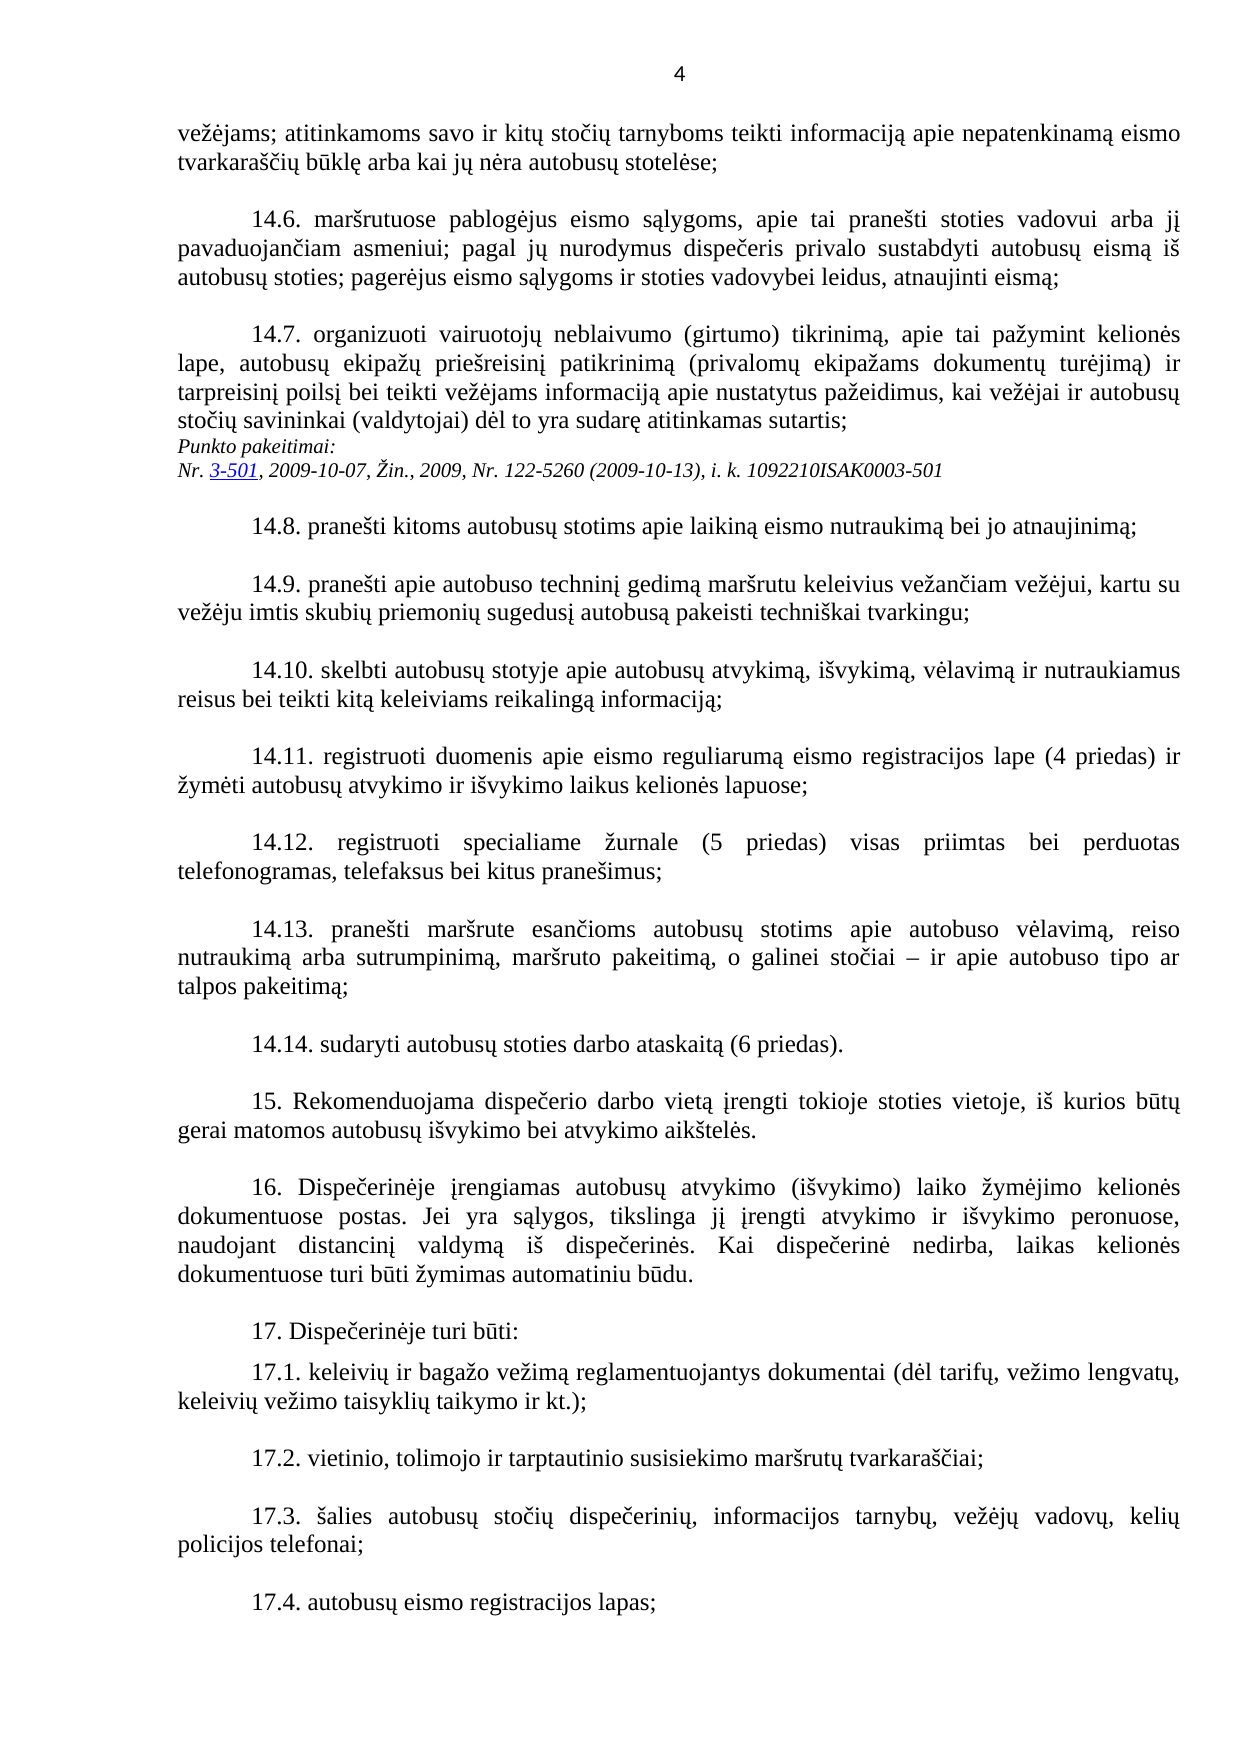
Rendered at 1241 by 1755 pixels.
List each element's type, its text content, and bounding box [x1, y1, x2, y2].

text 14.11. registruoti duomenis apie eismo reguliarumą eismo registracijos lape (4 priedas) ir žymėti autobusų atvykimo ir išvykimo laikus kelionės lapuose; [177, 741, 1181, 799]
text 14.8. pranešti kitoms autobusų stotims apie laikiną eismo nutraukimą bei jo atnaujinimą; [177, 511, 1181, 540]
text 14.7. organizuoti vairuotojų neblaivumo (girtumo) tikrinimą, apie tai pažymint kelionės lape, autobusų ekipažų priešreisinį patikrinimą (privalomų ekipažams dokumentų turėjimą) ir tarpreisinį poilsį bei teikti vežėjams informaciją apie nustatytus pažeidimus, kai vežėjai ir autobusų stočių savininkai (valdytojai) dėl to yra sudarę atitinkamas sutartis; [177, 319, 1181, 434]
text 14.9. pranešti apie autobuso techninį gedimą maršrutu keleivius vežančiam vežėjui, kartu su vežėju imtis skubių priemonių sugedusį autobusą pakeisti techniškai tvarkingu; [177, 569, 1181, 626]
text 17.4. autobusų eismo registracijos lapas; [177, 1587, 1181, 1616]
text 14.13. pranešti maršrute esančioms autobusų stotims apie autobuso vėlavimą, reiso nutraukimą arba sutrumpinimą, maršruto pakeitimą, o galinei stočiai – ir apie autobuso tipo ar talpos pakeitimą; [177, 914, 1181, 1000]
text 16. Dispečerinėje įrengiamas autobusų atvykimo (išvykimo) laiko žymėjimo kelionės dokumentuose postas. Jei yra sąlygos, tikslinga jį įrengti atvykimo ir išvykimo peronuose, naudojant distancinį valdymą iš dispečerinės. Kai dispečerinė nedirba, laikas kelionės dokumentuose turi būti žymimas automatiniu būdu. [177, 1172, 1181, 1287]
text 14.10. skelbti autobusų stotyje apie autobusų atvykimą, išvykimą, vėlavimą ir nutraukiamus reisus bei teikti kitą keleiviams reikalingą informaciją; [177, 655, 1181, 712]
text 17.3. šalies autobusų stočių dispečerinių, informacijos tarnybų, vežėjų vadovų, kelių policijos telefonai; [177, 1501, 1181, 1558]
text vežėjams; atitinkamoms savo ir kitų stočių tarnyboms teikti informaciją apie nepatenkinamą eismo tvarkaraščių būklę arba kai jų nėra autobusų stotelėse; [177, 118, 1181, 176]
text 17.1. keleivių ir bagažo vežimą reglamentuojantys dokumentai (dėl tarifų, vežimo lengvatų, keleivių vežimo taisyklių taikymo ir kt.); [177, 1357, 1181, 1414]
text 14.6. maršrutuose pablogėjus eismo sąlygoms, apie tai pranešti stoties vadovui arba jį pavaduojančiam asmeniui; pagal jų nurodymus dispečeris privalo sustabdyti autobusų eismą iš autobusų stoties; pagerėjus eismo sąlygoms ir stoties vadovybei leidus, atnaujinti eismą; [177, 204, 1181, 291]
text 14.12. registruoti specialiame žurnale (5 priedas) visas priimtas bei perduotas telefonogramas, telefaksus bei kitus pranešimus; [177, 827, 1181, 885]
text 17. Dispečerinėje turi būti: [177, 1316, 1181, 1345]
text 17.2. vietinio, tolimojo ir tarptautinio susisiekimo maršrutų tvarkaraščiai; [177, 1443, 1181, 1472]
text Nr. 3-501, 2009-10-07, Žin., 2009, Nr. 122-5260 (2009-10-13), i. k. 1092210ISAK0003-501 [177, 458, 1181, 482]
text 14.14. sudaryti autobusų stoties darbo ataskaitą (6 priedas). [177, 1029, 1181, 1057]
text 15. Rekomenduojama dispečerio darbo vietą įrengti tokioje stoties vietoje, iš kurios būtų gerai matomos autobusų išvykimo bei atvykimo aikštelės. [177, 1086, 1181, 1144]
text Punkto pakeitimai: [177, 434, 1181, 458]
